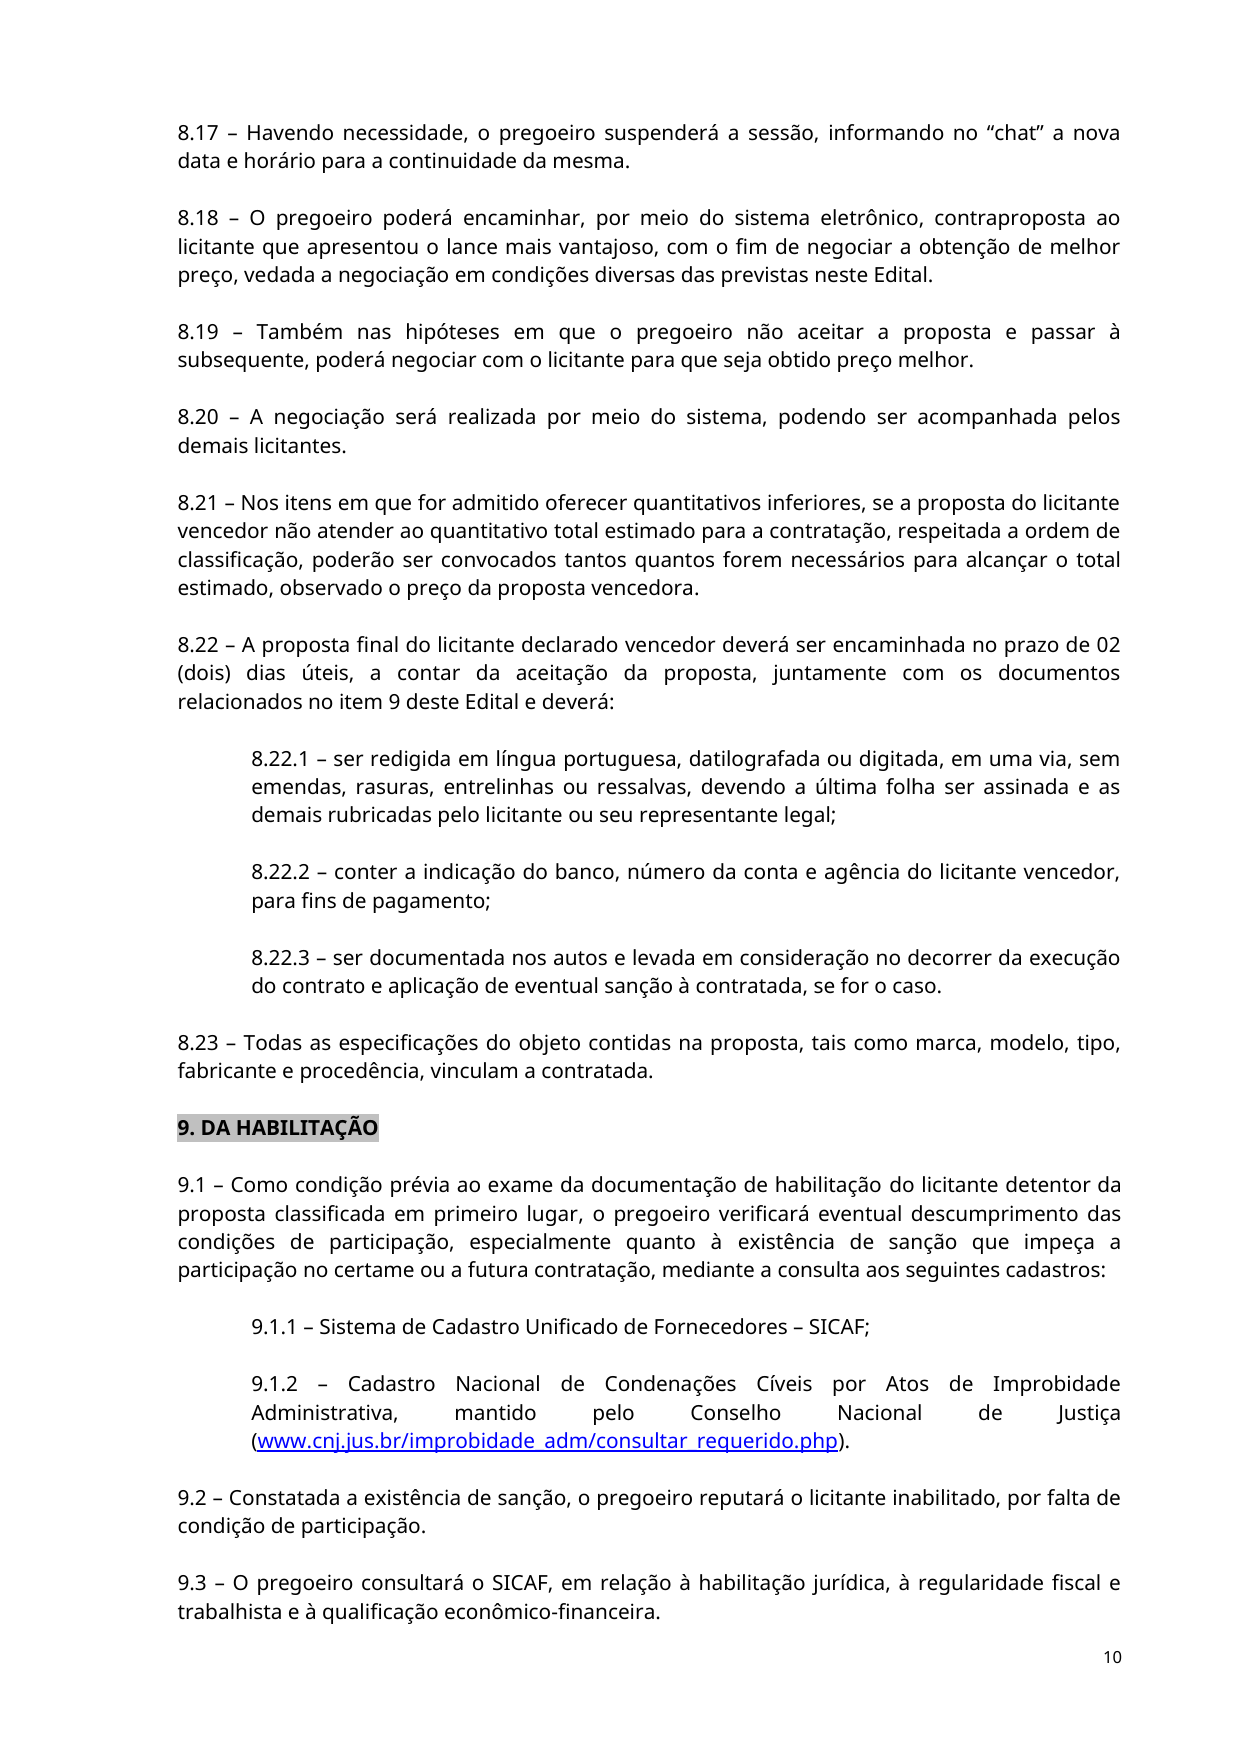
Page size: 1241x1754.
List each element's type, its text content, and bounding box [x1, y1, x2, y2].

text 8.22.1 – ser redigida em língua portuguesa, datilografada ou digitada, em uma via, sem emendas, rasuras, entrelinhas ou ressalvas, devendo a última folha ser assinada e as demais rubricadas pelo licitante ou seu representante legal; [251, 744, 1122, 829]
text 9. DA HABILITAÇÃO [177, 1113, 1122, 1142]
text 8.21 – Nos itens em que for admitido oferecer quantitativos inferiores, se a proposta do licitante vencedor não atender ao quantitativo total estimado para a contratação, respeitada a ordem de classificação, poderão ser convocados tantos quantos forem necessários para alcançar o total estimado, observado o preço da proposta vencedora. [177, 488, 1122, 602]
text 9.3 – O pregoeiro consultará o SICAF, em relação à habilitação jurídica, à regularidade fiscal e trabalhista e à qualificação econômico-financeira. [177, 1568, 1122, 1625]
text 8.23 – Todas as especificações do objeto contidas na proposta, tais como marca, modelo, tipo, fabricante e procedência, vinculam a contratada. [177, 1028, 1122, 1085]
text 8.22.2 – conter a indicação do banco, número da conta e agência do licitante vencedor, para fins de pagamento; [251, 857, 1122, 914]
text 8.20 – A negociação será realizada por meio do sistema, podendo ser acompanhada pelos demais licitantes. [177, 402, 1122, 459]
list 9.1.2 – Cadastro Nacional de Condenações Cíveis por Atos de Improbidade Administrativa, mantido pelo Conselho Nacional de Justiça (www.cnj.jus.br/improbidade_adm/consultar_requerido.php). [251, 1369, 1122, 1455]
list 9.1 – Como condição prévia ao exame da documentação de habilitação do licitante detentor da proposta classificada em primeiro lugar, o pregoeiro verificará eventual descumprimento das condições de participação, especialmente quanto à existência de sanção que impeça a participação no certame ou a futura contratação, mediante a consulta aos seguintes cadastros: [177, 1170, 1122, 1284]
text 8.17 – Havendo necessidade, o pregoeiro suspenderá a sessão, informando no “chat” a nova data e horário para a continuidade da mesma. [177, 118, 1122, 175]
text 8.18 – O pregoeiro poderá encaminhar, por meio do sistema eletrônico, contraproposta ao licitante que apresentou o lance mais vantajoso, com o fim de negociar a obtenção de melhor preço, vedada a negociação em condições diversas das previstas neste Edital. [177, 203, 1122, 289]
list 9.1.1 – Sistema de Cadastro Unificado de Fornecedores – SICAF; [251, 1312, 1122, 1341]
text 8.22.3 – ser documentada nos autos e levada em consideração no decorrer da execução do contrato e aplicação de eventual sanção à contratada, se for o caso. [251, 943, 1122, 1000]
text 8.19 – Também nas hipóteses em que o pregoeiro não aceitar a proposta e passar à subsequente, poderá negociar com o licitante para que seja obtido preço melhor. [177, 317, 1122, 374]
text 8.22 – A proposta final do licitante declarado vencedor deverá ser encaminhada no prazo de 02 (dois) dias úteis, a contar da aceitação da proposta, juntamente com os documentos relacionados no item 9 deste Edital e deverá: [177, 630, 1122, 715]
list 9.2 – Constatada a existência de sanção, o pregoeiro reputará o licitante inabilitado, por falta de condição de participação. [177, 1483, 1122, 1540]
